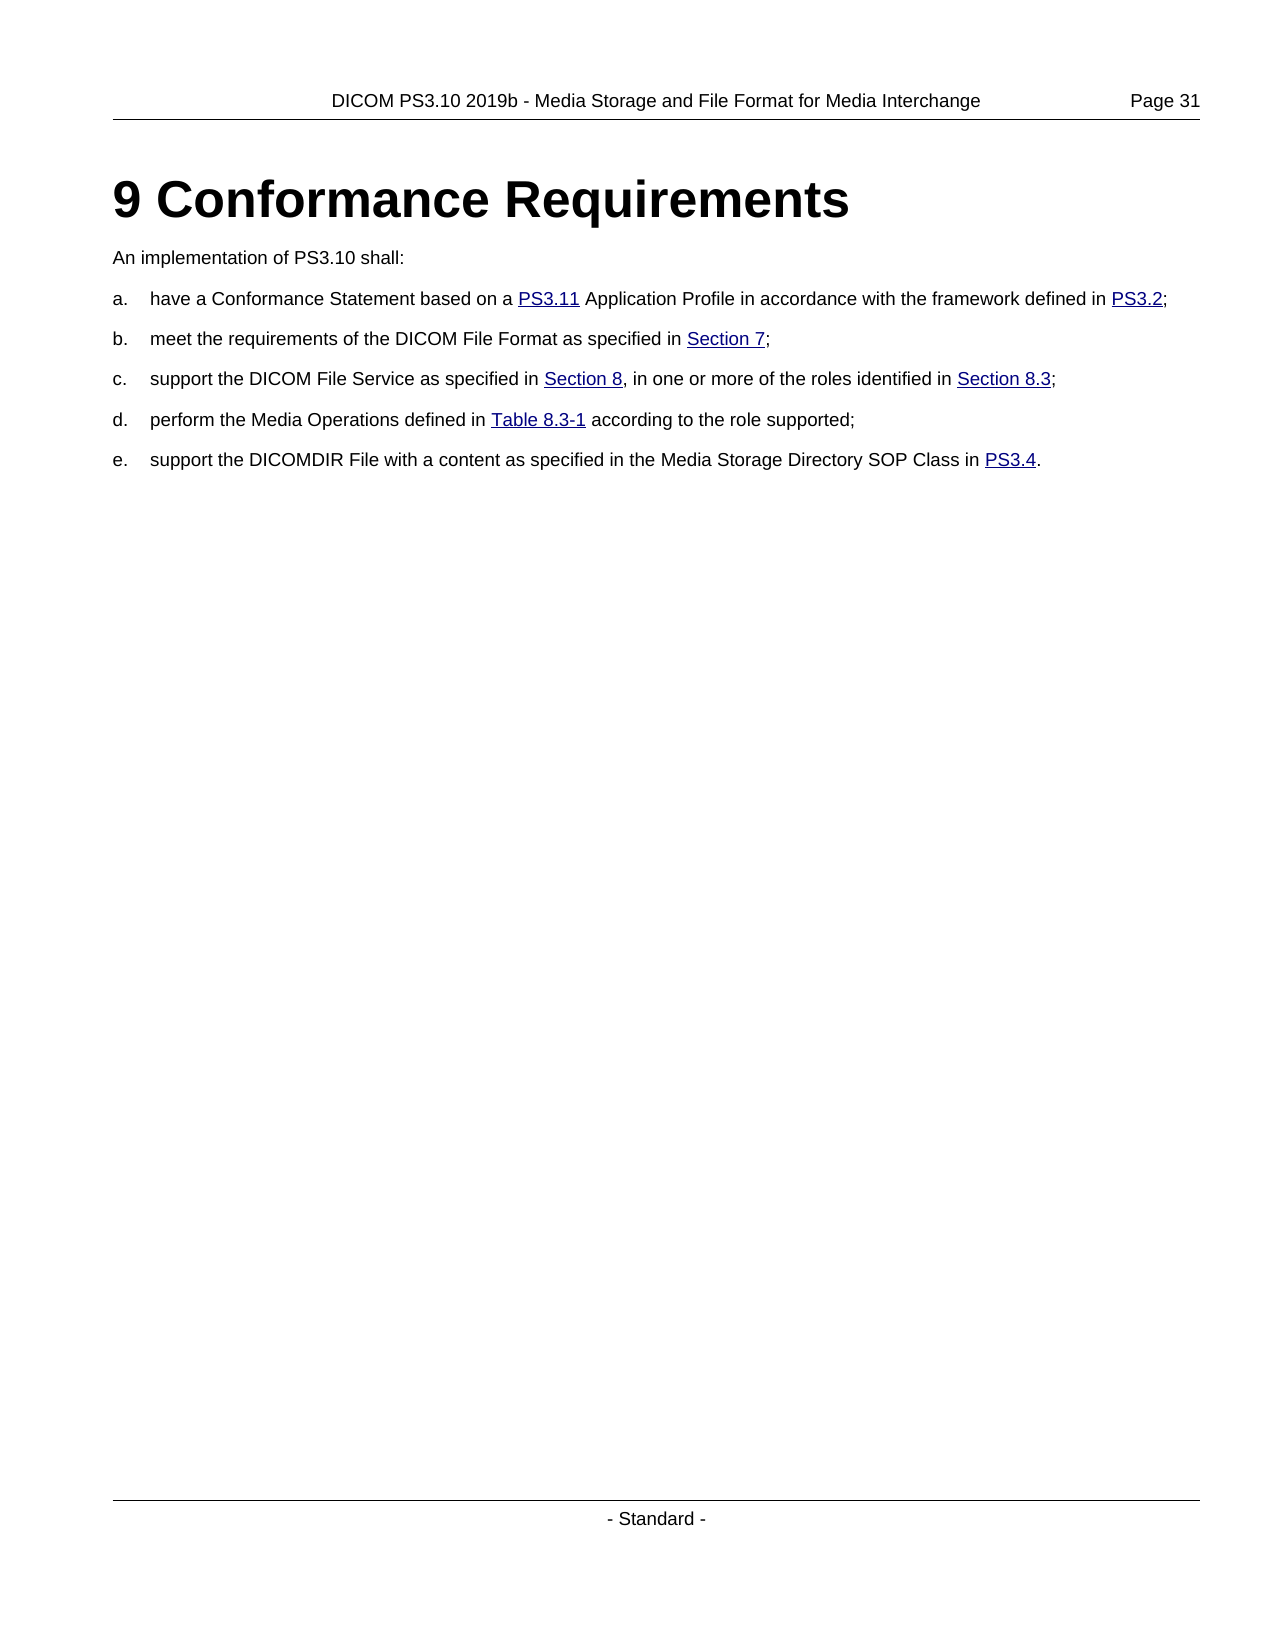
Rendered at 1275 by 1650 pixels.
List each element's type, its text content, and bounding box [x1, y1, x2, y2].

text e. support the DICOMDIR File with a content as specified in the Media Storage Directory SOP Class in PS3.4. [112, 449, 1200, 470]
text a. have a Conformance Statement based on a PS3.11 Application Profile in accordance with the framework defined in PS3.2; [112, 287, 1200, 309]
text c. support the DICOM File Service as specified in Section 8, in one or more of the roles identified in Section 8.3; [112, 368, 1200, 389]
text 9 Conformance Requirements [112, 169, 1200, 228]
text d. perform the Media Operations defined in Table 8.3-1 according to the role supported; [112, 408, 1200, 430]
text An implementation of PS3.10 shall: [112, 247, 1200, 269]
text b. meet the requirements of the DICOM File Format as specified in Section 7; [112, 328, 1200, 349]
